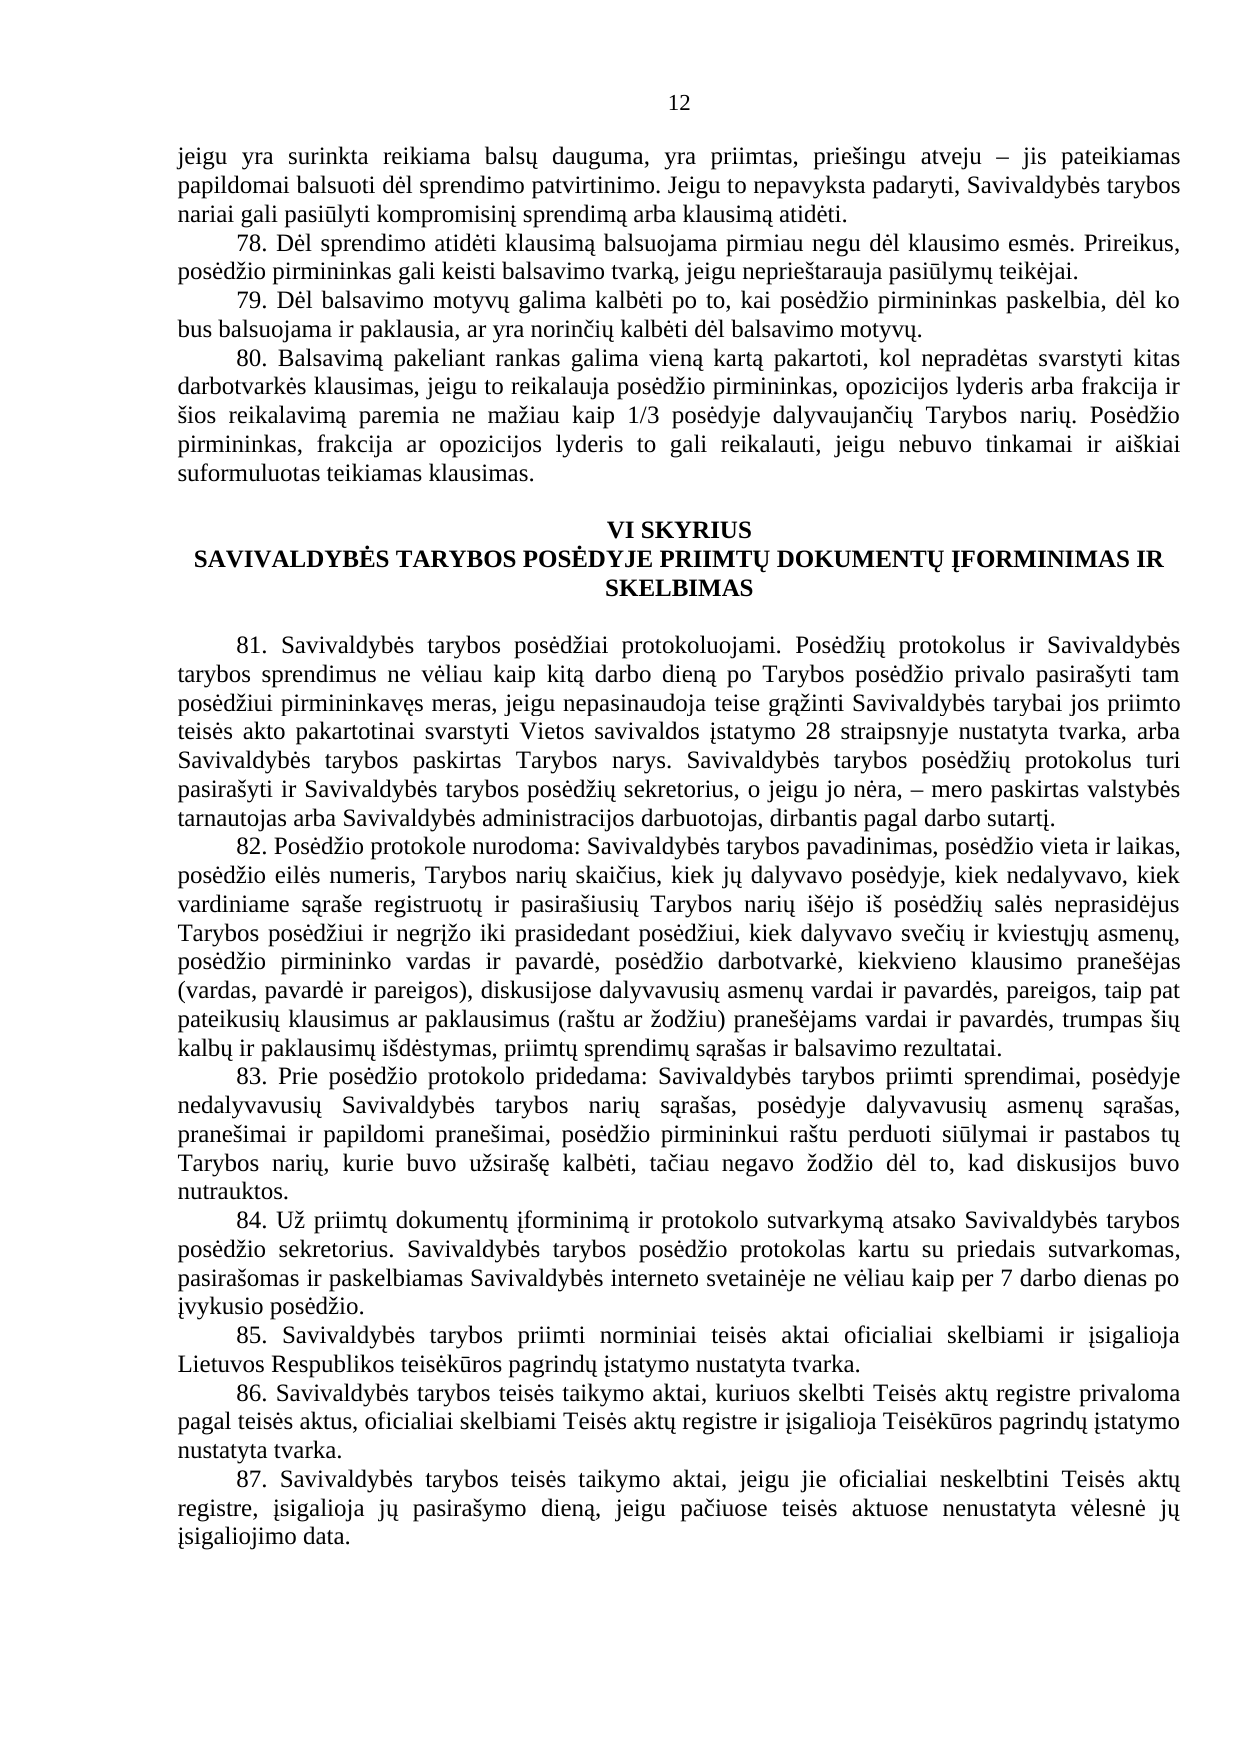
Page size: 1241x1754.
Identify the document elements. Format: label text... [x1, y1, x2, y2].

text jeigu yra surinkta reikiama balsų dauguma, yra priimtas, priešingu atveju – jis pateikiamas papildomai balsuoti dėl sprendimo patvirtinimo. Jeigu to nepavyksta padaryti, Savivaldybės tarybos nariai gali pasiūlyti kompromisinį sprendimą arba klausimą atidėti. [177, 141, 1181, 228]
text 84. Už priimtų dokumentų įforminimą ir protokolo sutvarkymą atsako Savivaldybės tarybos posėdžio sekretorius. Savivaldybės tarybos posėdžio protokolas kartu su priedais sutvarkomas, pasirašomas ir paskelbiamas Savivaldybės interneto svetainėje ne vėliau kaip per 7 darbo dienas po įvykusio posėdžio. [177, 1205, 1181, 1320]
text 82. Posėdžio protokole nurodoma: Savivaldybės tarybos pavadinimas, posėdžio vieta ir laikas, posėdžio eilės numeris, Tarybos narių skaičius, kiek jų dalyvavo posėdyje, kiek nedalyvavo, kiek vardiniame sąraše registruotų ir pasirašiusių Tarybos narių išėjo iš posėdžių salės neprasidėjus Tarybos posėdžiui ir negrįžo iki prasidedant posėdžiui, kiek dalyvavo svečių ir kviestųjų asmenų, posėdžio pirmininko vardas ir pavardė, posėdžio darbotvarkė, kiekvieno klausimo pranešėjas (vardas, pavardė ir pareigos), diskusijose dalyvavusių asmenų vardai ir pavardės, pareigos, taip pat pateikusių klausimus ar paklausimus (raštu ar žodžiu) pranešėjams vardai ir pavardės, trumpas šių kalbų ir paklausimų išdėstymas, priimtų sprendimų sąrašas ir balsavimo rezultatai. [177, 831, 1181, 1061]
text 78. Dėl sprendimo atidėti klausimą balsuojama pirmiau negu dėl klausimo esmės. Prireikus, posėdžio pirmininkas gali keisti balsavimo tvarką, jeigu neprieštarauja pasiūlymų teikėjai. [177, 228, 1181, 285]
text 79. Dėl balsavimo motyvų galima kalbėti po to, kai posėdžio pirmininkas paskelbia, dėl ko bus balsuojama ir paklausia, ar yra norinčių kalbėti dėl balsavimo motyvų. [177, 285, 1181, 343]
subtitle SAVIVALDYBĖS TARYBOS POSĖDYJE PRIIMTŲ DOKUMENTŲ ĮFORMINIMAS IR SKELBIMAS [177, 544, 1181, 601]
text 81. Savivaldybės tarybos posėdžiai protokoluojami. Posėdžių protokolus ir Savivaldybės tarybos sprendimus ne vėliau kaip kitą darbo dieną po Tarybos posėdžio privalo pasirašyti tam posėdžiui pirmininkavęs meras, jeigu nepasinaudoja teise grąžinti Savivaldybės tarybai jos priimto teisės akto pakartotinai svarstyti Vietos savivaldos įstatymo 28 straipsnyje nustatyta tvarka, arba Savivaldybės tarybos paskirtas Tarybos narys. Savivaldybės tarybos posėdžių protokolus turi pasirašyti ir Savivaldybės tarybos posėdžių sekretorius, o jeigu jo nėra, – mero paskirtas valstybės tarnautojas arba Savivaldybės administracijos darbuotojas, dirbantis pagal darbo sutartį. [177, 630, 1181, 831]
text 83. Prie posėdžio protokolo pridedama: Savivaldybės tarybos priimti sprendimai, posėdyje nedalyvavusių Savivaldybės tarybos narių sąrašas, posėdyje dalyvavusių asmenų sąrašas, pranešimai ir papildomi pranešimai, posėdžio pirmininkui raštu perduoti siūlymai ir pastabos tų Tarybos narių, kurie buvo užsirašę kalbėti, tačiau negavo žodžio dėl to, kad diskusijos buvo nutrauktos. [177, 1061, 1181, 1205]
text 85. Savivaldybės tarybos priimti norminiai teisės aktai oficialiai skelbiami ir įsigalioja Lietuvos Respublikos teisėkūros pagrindų įstatymo nustatyta tvarka. [177, 1320, 1181, 1378]
subtitle VI SKYRIUS [177, 515, 1181, 544]
text 87. Savivaldybės tarybos teisės taikymo aktai, jeigu jie oficialiai neskelbtini Teisės aktų registre, įsigalioja jų pasirašymo dieną, jeigu pačiuose teisės aktuose nenustatyta vėlesnė jų įsigaliojimo data. [177, 1464, 1181, 1550]
text 86. Savivaldybės tarybos teisės taikymo aktai, kuriuos skelbti Teisės aktų registre privaloma pagal teisės aktus, oficialiai skelbiami Teisės aktų registre ir įsigalioja Teisėkūros pagrindų įstatymo nustatyta tvarka. [177, 1378, 1181, 1464]
text 80. Balsavimą pakeliant rankas galima vieną kartą pakartoti, kol nepradėtas svarstyti kitas darbotvarkės klausimas, jeigu to reikalauja posėdžio pirmininkas, opozicijos lyderis arba frakcija ir šios reikalavimą paremia ne mažiau kaip 1/3 posėdyje dalyvaujančių Tarybos narių. Posėdžio pirmininkas, frakcija ar opozicijos lyderis to gali reikalauti, jeigu nebuvo tinkamai ir aiškiai suformuluotas teikiamas klausimas. [177, 343, 1181, 486]
